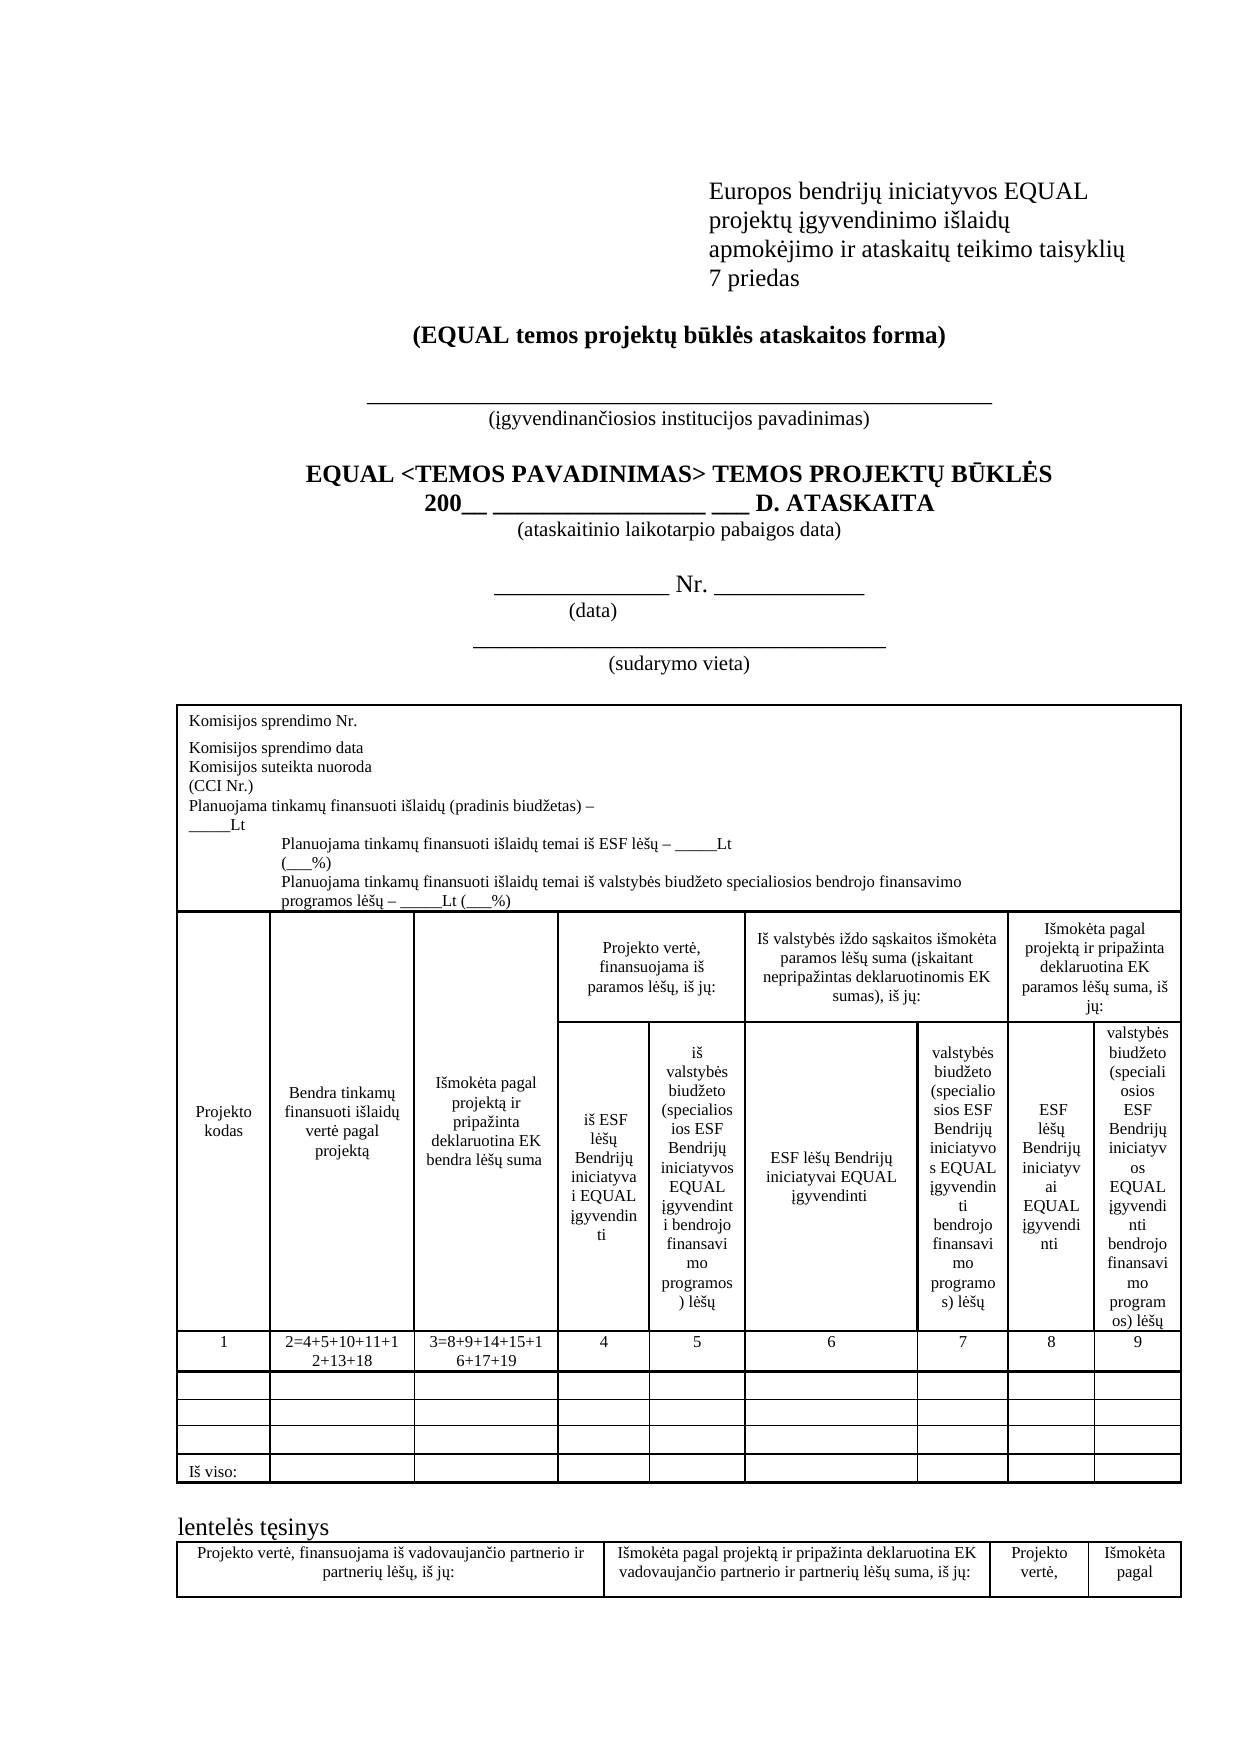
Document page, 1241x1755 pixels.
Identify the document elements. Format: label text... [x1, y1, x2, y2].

table_cell [918, 1426, 1007, 1453]
table_cell 3=8+9+14+15+16+17+19 [415, 1332, 557, 1370]
table_cell [559, 1373, 649, 1398]
table_header Projekto vertė, finansuojama iš vadovaujančio partnerio ir partnerių lėšų, iš jų: [178, 1543, 603, 1596]
table_cell 9 [1095, 1332, 1180, 1370]
table_cell [1095, 1373, 1180, 1398]
table_cell 8 [1009, 1332, 1094, 1370]
table_cell [271, 1400, 414, 1425]
text 200__ _________________ ___ D. ATASKAITA [177, 488, 1181, 517]
text 7 priedas [177, 263, 1181, 291]
table_cell [1009, 1400, 1094, 1425]
table_cell Komisijos suteikta nuoroda (CCI Nr.) [178, 757, 414, 795]
text (įgyvendinančiosios institucijos pavadinimas) [177, 406, 1181, 430]
table_cell [178, 872, 270, 910]
table_cell Planuojama tinkamų finansuoti išlaidų (pradinis biudžetas) – _____Lt [178, 795, 649, 834]
table_cell Planuojama tinkamų finansuoti išlaidų temai iš ESF lėšų – _____Lt (___%) [270, 834, 745, 872]
table_header [836, 706, 917, 730]
table_cell [559, 1426, 649, 1453]
table_cell [918, 1455, 1007, 1481]
table_header [918, 706, 1008, 730]
table_cell [836, 730, 917, 757]
text (EQUAL temos projektų būklės ataskaitos forma) [177, 320, 1181, 349]
table_cell 6 [746, 1332, 917, 1370]
table_cell [918, 1400, 1007, 1425]
table_cell [649, 757, 745, 795]
table_cell [745, 757, 836, 795]
table_cell [745, 795, 836, 834]
table_cell [178, 1426, 269, 1453]
table_cell valstybės biudžeto (specialiosios ESF Bendrijų iniciatyvos EQUAL įgyvendinti bendrojo finansavimo programos) lėšų [1095, 1023, 1180, 1330]
table_cell ESF lėšų Bendrijų iniciatyvai EQUAL įgyvendinti [1009, 1023, 1093, 1330]
table_cell [746, 1373, 917, 1398]
table_header Išmokėta pagal projektą ir pripažinta deklaruotina EK vadovaujančio partnerio ir partnerių lėšų suma, iš jų: [605, 1543, 989, 1596]
table_cell [650, 1455, 744, 1481]
table_cell Išmokėta pagal projektą ir pripažinta deklaruotina EK paramos lėšų suma, iš jų: [1009, 913, 1180, 1021]
table_cell [649, 730, 745, 757]
table_header [745, 706, 836, 730]
table_cell [271, 1455, 414, 1481]
text EQUAL <TEMOS PAVADINIMAS> TEMOS PROJEKTŲ BŪKLĖS [177, 459, 1181, 488]
text (ataskaitinio laikotarpio pabaigos data) [177, 517, 1181, 541]
table_cell [1095, 1400, 1180, 1425]
table_cell [414, 730, 558, 757]
table_cell 5 [650, 1332, 744, 1370]
table_cell [415, 1455, 557, 1481]
table_cell 2=4+5+10+11+12+13+18 [271, 1332, 414, 1370]
table_cell Projekto kodas [178, 913, 269, 1330]
table_cell [918, 1373, 1007, 1398]
table_cell [918, 730, 1008, 757]
table_header [1008, 706, 1094, 730]
table_cell [650, 1400, 744, 1425]
table_cell iš valstybės biudžeto (specialiosios ESF Bendrijų iniciatyvos EQUAL įgyvendinti bendrojo finansavimo programos) lėšų [650, 1023, 744, 1330]
table_cell [1094, 730, 1180, 757]
table_cell [178, 1400, 269, 1425]
table_cell [559, 1400, 649, 1425]
table_cell [918, 834, 1008, 872]
table_cell [836, 834, 917, 872]
table_cell [1008, 795, 1094, 834]
table_cell iš ESF lėšų Bendrijų iniciatyvai EQUAL įgyvendinti [559, 1023, 648, 1330]
table_cell [271, 1426, 414, 1453]
text __________________________________________________ [177, 378, 1181, 406]
table_header Projekto vertė, [991, 1543, 1088, 1596]
text apmokėjimo ir ataskaitų teikimo taisyklių [177, 234, 1181, 263]
table_cell [649, 795, 745, 834]
table_cell Projekto vertė, finansuojama iš paramos lėšų, iš jų: [559, 913, 744, 1021]
table_cell [918, 757, 1008, 795]
table_cell Iš viso: [178, 1455, 269, 1481]
table_cell [746, 1426, 917, 1453]
table_cell [414, 757, 558, 795]
table_cell [1008, 730, 1094, 757]
table_cell [1008, 834, 1094, 872]
table_cell [415, 1426, 557, 1453]
table_cell [836, 795, 917, 834]
table_cell [415, 1400, 557, 1425]
text projektų įgyvendinimo išlaidų [177, 205, 1181, 234]
table_cell 4 [559, 1332, 649, 1370]
table_cell [746, 1400, 917, 1425]
table_cell [559, 1455, 649, 1481]
table_header [1094, 706, 1180, 730]
table_cell [558, 730, 649, 757]
table_cell [558, 757, 649, 795]
text _________________________________ [177, 622, 1181, 651]
table_cell 1 [178, 1332, 269, 1370]
table_cell [1094, 834, 1180, 872]
table_cell Planuojama tinkamų finansuoti išlaidų temai iš valstybės biudžeto specialiosios bendrojo finansavimo programos lėšų – _____Lt (___%) [270, 872, 1008, 910]
table_cell [1009, 1373, 1094, 1398]
table_header Komisijos sprendimo Nr. [178, 706, 414, 730]
text lentelės tęsinys [177, 1512, 1181, 1541]
table_cell [745, 730, 836, 757]
table_cell [745, 834, 836, 872]
table_cell [650, 1426, 744, 1453]
table_cell [1094, 795, 1180, 834]
table_header Išmokėta pagal [1089, 1543, 1180, 1596]
table_cell [1095, 1455, 1180, 1481]
table_cell 7 [918, 1332, 1007, 1370]
table_cell [650, 1373, 744, 1398]
text (sudarymo vieta) [177, 651, 1181, 675]
table_cell [1009, 1455, 1094, 1481]
text (data) [177, 598, 1181, 622]
table_cell [1008, 757, 1094, 795]
table_cell [271, 1373, 414, 1398]
table_cell [746, 1455, 917, 1481]
text Europos bendrijų iniciatyvos EQUAL [177, 176, 1181, 205]
table_cell [1008, 872, 1094, 910]
table_cell [1009, 1426, 1094, 1453]
table_header [414, 706, 558, 730]
table_cell [178, 834, 270, 872]
table_cell [1094, 872, 1180, 910]
table_cell [1094, 757, 1180, 795]
table_cell [415, 1373, 557, 1398]
table_cell Išmokėta pagal projektą ir pripažinta deklaruotina EK bendra lėšų suma [415, 913, 557, 1330]
table_cell ESF lėšų Bendrijų iniciatyvai EQUAL įgyvendinti [746, 1023, 916, 1330]
table_cell [1095, 1426, 1180, 1453]
table_cell valstybės biudžeto (specialiosios ESF Bendrijų iniciatyvos EQUAL įgyvendinti bendrojo finansavimo programos) lėšų [919, 1023, 1007, 1330]
table_cell [836, 757, 917, 795]
table_header [649, 706, 745, 730]
table_cell Bendra tinkamų finansuoti išlaidų vertė pagal projektą [271, 913, 413, 1330]
table_cell [918, 795, 1008, 834]
text ______________ Nr. ____________ [177, 569, 1181, 598]
table_header [558, 706, 649, 730]
table_cell Komisijos sprendimo data [178, 730, 414, 757]
table_cell [178, 1373, 269, 1398]
table_cell Iš valstybės iždo sąskaitos išmokėta paramos lėšų suma (įskaitant nepripažintas deklaruotinomis EK sumas), iš jų: [746, 913, 1007, 1021]
